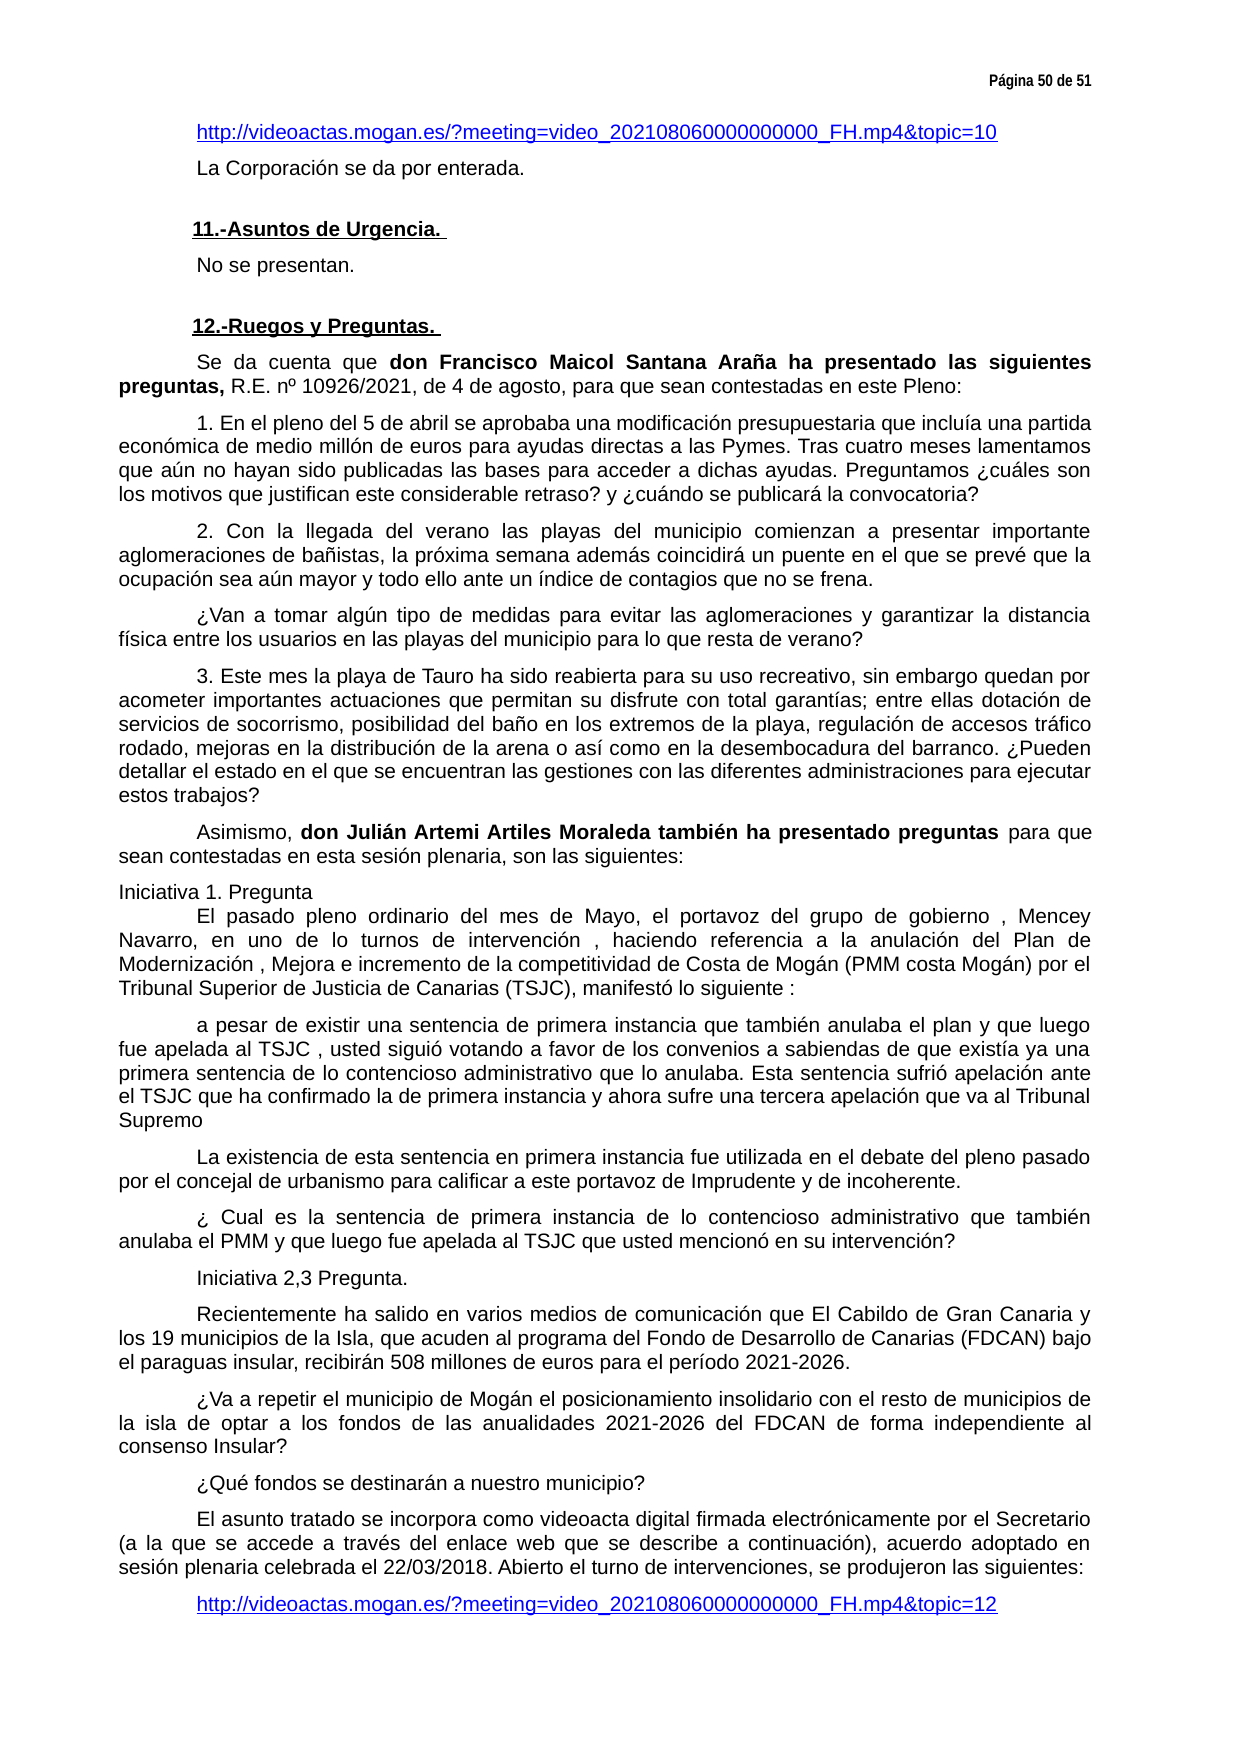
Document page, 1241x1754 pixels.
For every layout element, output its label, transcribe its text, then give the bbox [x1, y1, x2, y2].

text La Corporación se da por enterada. [118, 156, 1092, 180]
text ¿Qué fondos se destinarán a nuestro municipio? [118, 1471, 1092, 1495]
text http://videoactas.mogan.es/?meeting=video_202108060000000000_FH.mp4&topic=10 [118, 120, 1092, 144]
text 11.-Asuntos de Urgencia. [118, 193, 1092, 241]
text ¿Va a repetir el municipio de Mogán el posicionamiento insolidario con el resto de municipios de la isla de optar a los fondos de las anualidades 2021-2026 del FDCAN de forma independiente al consenso Insular? [118, 1386, 1092, 1458]
text 3. Este mes la playa de Tauro ha sido reabierta para su uso recreativo, sin embargo quedan por acometer importantes actuaciones que permitan su disfrute con total garantías; entre ellas dotación de servicios de socorrismo, posibilidad del baño en los extremos de la playa, regulación de accesos tráfico rodado, mejoras en la distribución de la arena o así como en la desembocadura del barranco. ¿Pueden detallar el estado en el que se encuentran las gestiones con las diferentes administraciones para ejecutar estos trabajos? [118, 663, 1092, 807]
text Se da cuenta que don Francisco Maicol Santana Araña ha presentado las siguientes preguntas, R.E. nº 10926/2021, de 4 de agosto, para que sean contestadas en este Pleno: [118, 350, 1092, 398]
text 12.-Ruegos y Preguntas. [118, 289, 1092, 337]
text Asimismo, don Julián Artemi Artiles Moraleda también ha presentado preguntas para que sean contestadas en esta sesión plenaria, son las siguientes: [118, 820, 1092, 868]
text Iniciativa 1. Pregunta [118, 880, 1092, 904]
text 1. En el pleno del 5 de abril se aprobaba una modificación presupuestaria que incluía una partida económica de medio millón de euros para ayudas directas a las Pymes. Tras cuatro meses lamentamos que aún no hayan sido publicadas las bases para acceder a dichas ayudas. Preguntamos ¿cuáles son los motivos que justifican este considerable retraso? y ¿cuándo se publicará la convocatoria? [118, 410, 1092, 506]
text Recientemente ha salido en varios medios de comunicación que El Cabildo de Gran Canaria y los 19 municipios de la Isla, que acuden al programa del Fondo de Desarrollo de Canarias (FDCAN) bajo el paraguas insular, recibirán 508 millones de euros para el período 2021-2026. [118, 1302, 1092, 1374]
text ¿ Cual es la sentencia de primera instancia de lo contencioso administrativo que también anulaba el PMM y que luego fue apelada al TSJC que usted mencionó en su intervención? [118, 1205, 1092, 1253]
text a pesar de existir una sentencia de primera instancia que también anulaba el plan y que luego fue apelada al TSJC , usted siguió votando a favor de los convenios a sabiendas de que existía ya una primera sentencia de lo contencioso administrativo que lo anulaba. Esta sentencia sufrió apelación ante el TSJC que ha confirmado la de primera instancia y ahora sufre una tercera apelación que va al Tribunal Supremo [118, 1012, 1092, 1132]
text El asunto tratado se incorpora como videoacta digital firmada electrónicamente por el Secretario (a la que se accede a través del enlace web que se describe a continuación), acuerdo adoptado en sesión plenaria celebrada el 22/03/2018. Abierto el turno de intervenciones, se produjeron las siguientes: [118, 1507, 1092, 1579]
text ¿Van a tomar algún tipo de medidas para evitar las aglomeraciones y garantizar la distancia física entre los usuarios en las playas del municipio para lo que resta de verano? [118, 603, 1092, 651]
text La existencia de esta sentencia en primera instancia fue utilizada en el debate del pleno pasado por el concejal de urbanismo para calificar a este portavoz de Imprudente y de incoherente. [118, 1145, 1092, 1193]
text Iniciativa 2,3 Pregunta. [118, 1266, 1092, 1289]
text El pasado pleno ordinario del mes de Mayo, el portavoz del grupo de gobierno , Mencey Navarro, en uno de lo turnos de intervención , haciendo referencia a la anulación del Plan de Modernización , Mejora e incremento de la competitividad de Costa de Mogán (PMM costa Mogán) por el Tribunal Superior de Justicia de Canarias (TSJC), manifestó lo siguiente : [118, 904, 1092, 1000]
text No se presentan. [118, 253, 1092, 277]
text http://videoactas.mogan.es/?meeting=video_202108060000000000_FH.mp4&topic=12 [118, 1592, 1092, 1616]
text 2. Con la llegada del verano las playas del municipio comienzan a presentar importante aglomeraciones de bañistas, la próxima semana además coincidirá un puente en el que se prevé que la ocupación sea aún mayor y todo ello ante un índice de contagios que no se frena. [118, 519, 1092, 591]
